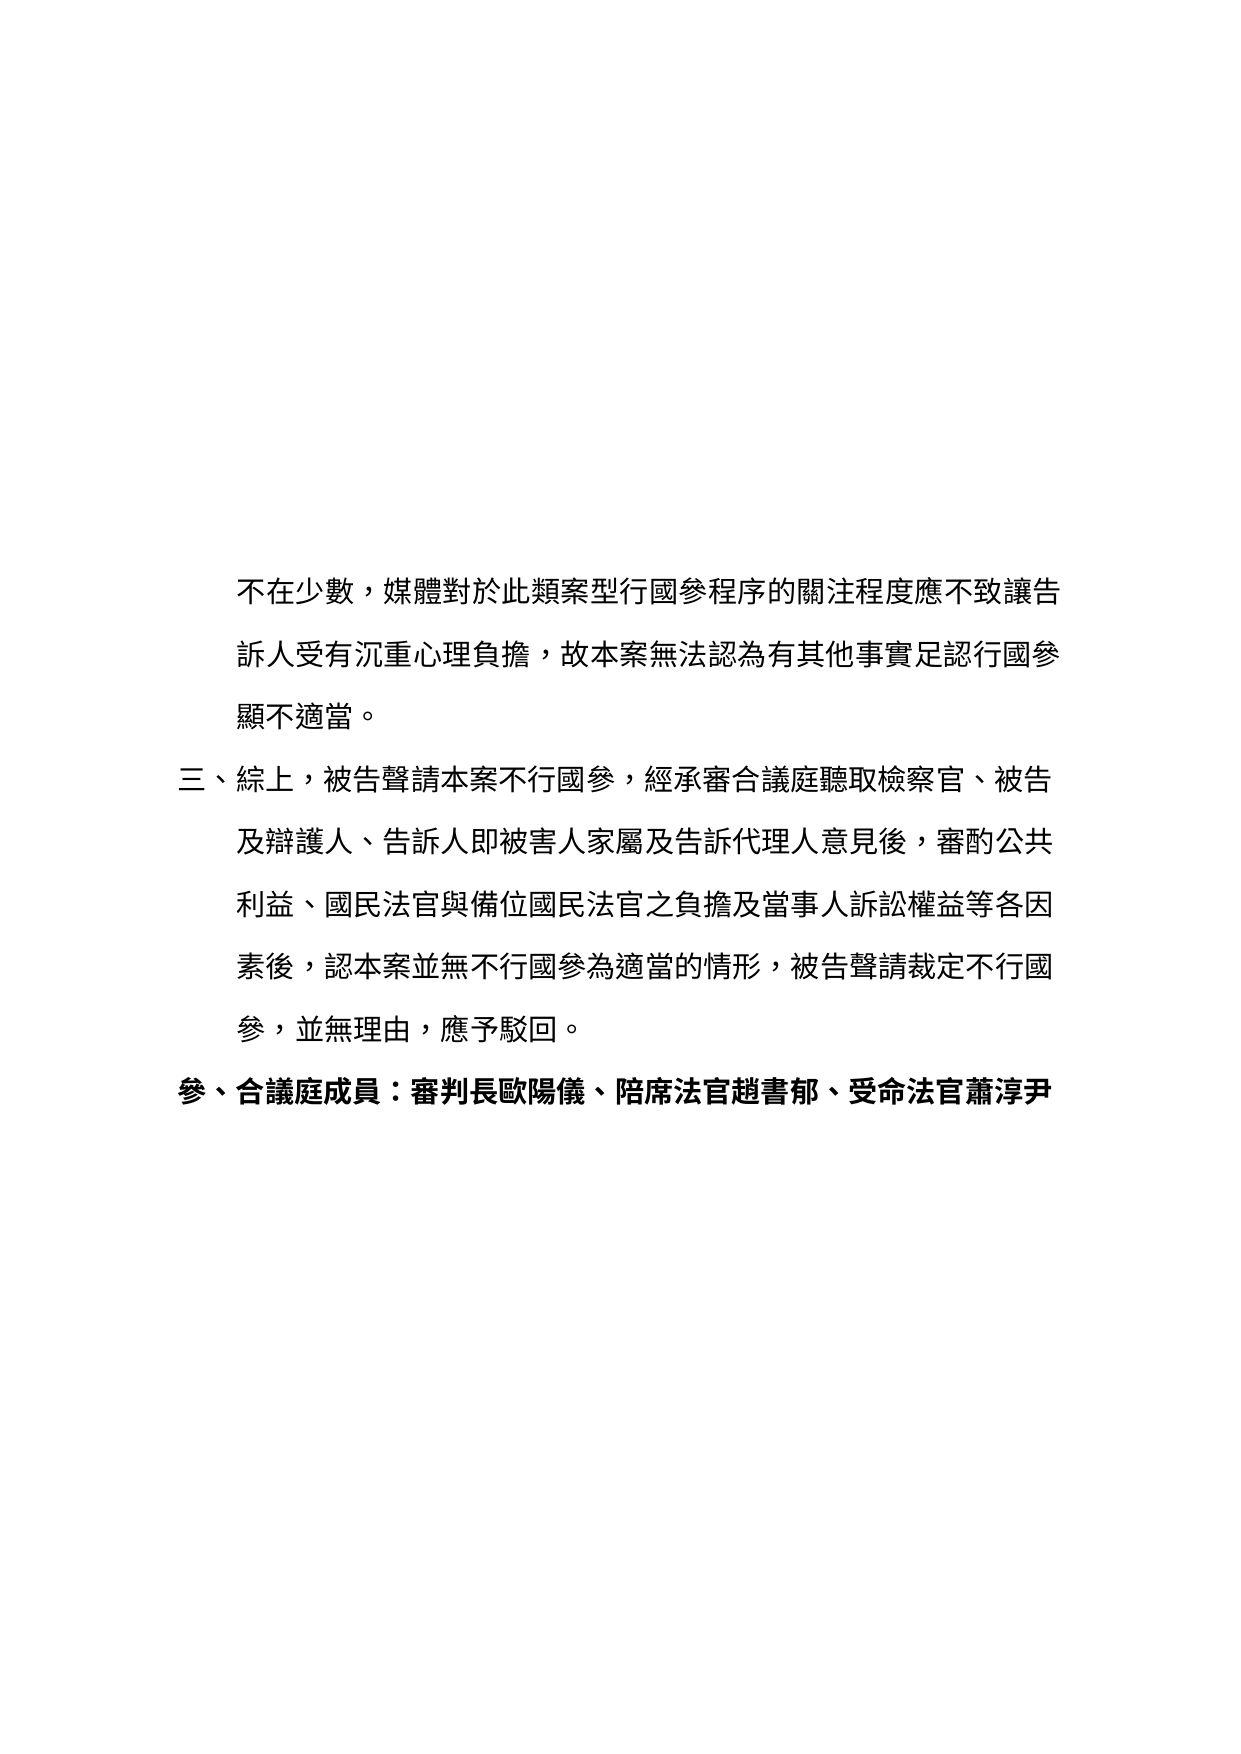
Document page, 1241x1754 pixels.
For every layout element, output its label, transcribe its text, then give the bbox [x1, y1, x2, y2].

text (三)被告另以其於案發後與被害人家屬達成和解並支付全數和解金，被害人家屬已原諒被告，並於和解協議書中表明同意本案不行國參，考量被害人家屬為本次車禍受到最大傷痛的人，應尊重其對於程序擇定的意思，請求不行國參等語。但被告與告訴人即被害人母親簽立的和解協議書，雖然記載：「乙方（即被害人母親）願意原諒甲方（即被告），並於確認收到前述賠償金後，不再追究甲方之任何民、刑事責任…並同意本件不行國民參與審判程序…」，但告訴代理人已具狀表示：在和解過程中，告訴人多次提及仍希望被告受到應得刑責。被告僅願在強制險外另賠償新臺幣800萬元，未能完整填補告訴人及家屬的悲痛，告訴人仍希望對被告求處重刑；且經本院詢問告訴代理人，所謂同意不行國參是否是不希望行國參程序？告訴代理人雖表示是不希望行國參程序，但原因僅稱是和解時講好的條件，可見告訴人所以不願行國參程序，應非行國參程序將導致其受有過重心理負擔，或有其他會對其身心狀況產生不利影響的情事，而僅僅是依照和解約定表明不願行國參程序。本院斟酌本案告訴人居住於新加坡，縱然行國參程序，對於遠在新加坡的告訴人造成的心理負擔也屬有限，遑論酒後駕車致人於死案件，我國法院適用國參程序做成一審判決已不在少數，媒體對於此類案型行國參程序的關注程度應不致讓告訴人受有沉重心理負擔，故本案無法認為有其他事實足認行國參顯不適當。 [177, 548, 1063, 736]
text 參、合議庭成員：審判長歐陽儀、陪席法官趙書郁、受命法官蕭淳尹 [177, 1048, 1063, 1111]
text 三、綜上，被告聲請本案不行國參，經承審合議庭聽取檢察官、被告及辯護人、告訴人即被害人家屬及告訴代理人意見後，審酌公共利益、國民法官與備位國民法官之負擔及當事人訴訟權益等各因素後，認本案並無不行國參為適當的情形，被告聲請裁定不行國參，並無理由，應予駁回。 [177, 736, 1063, 1048]
